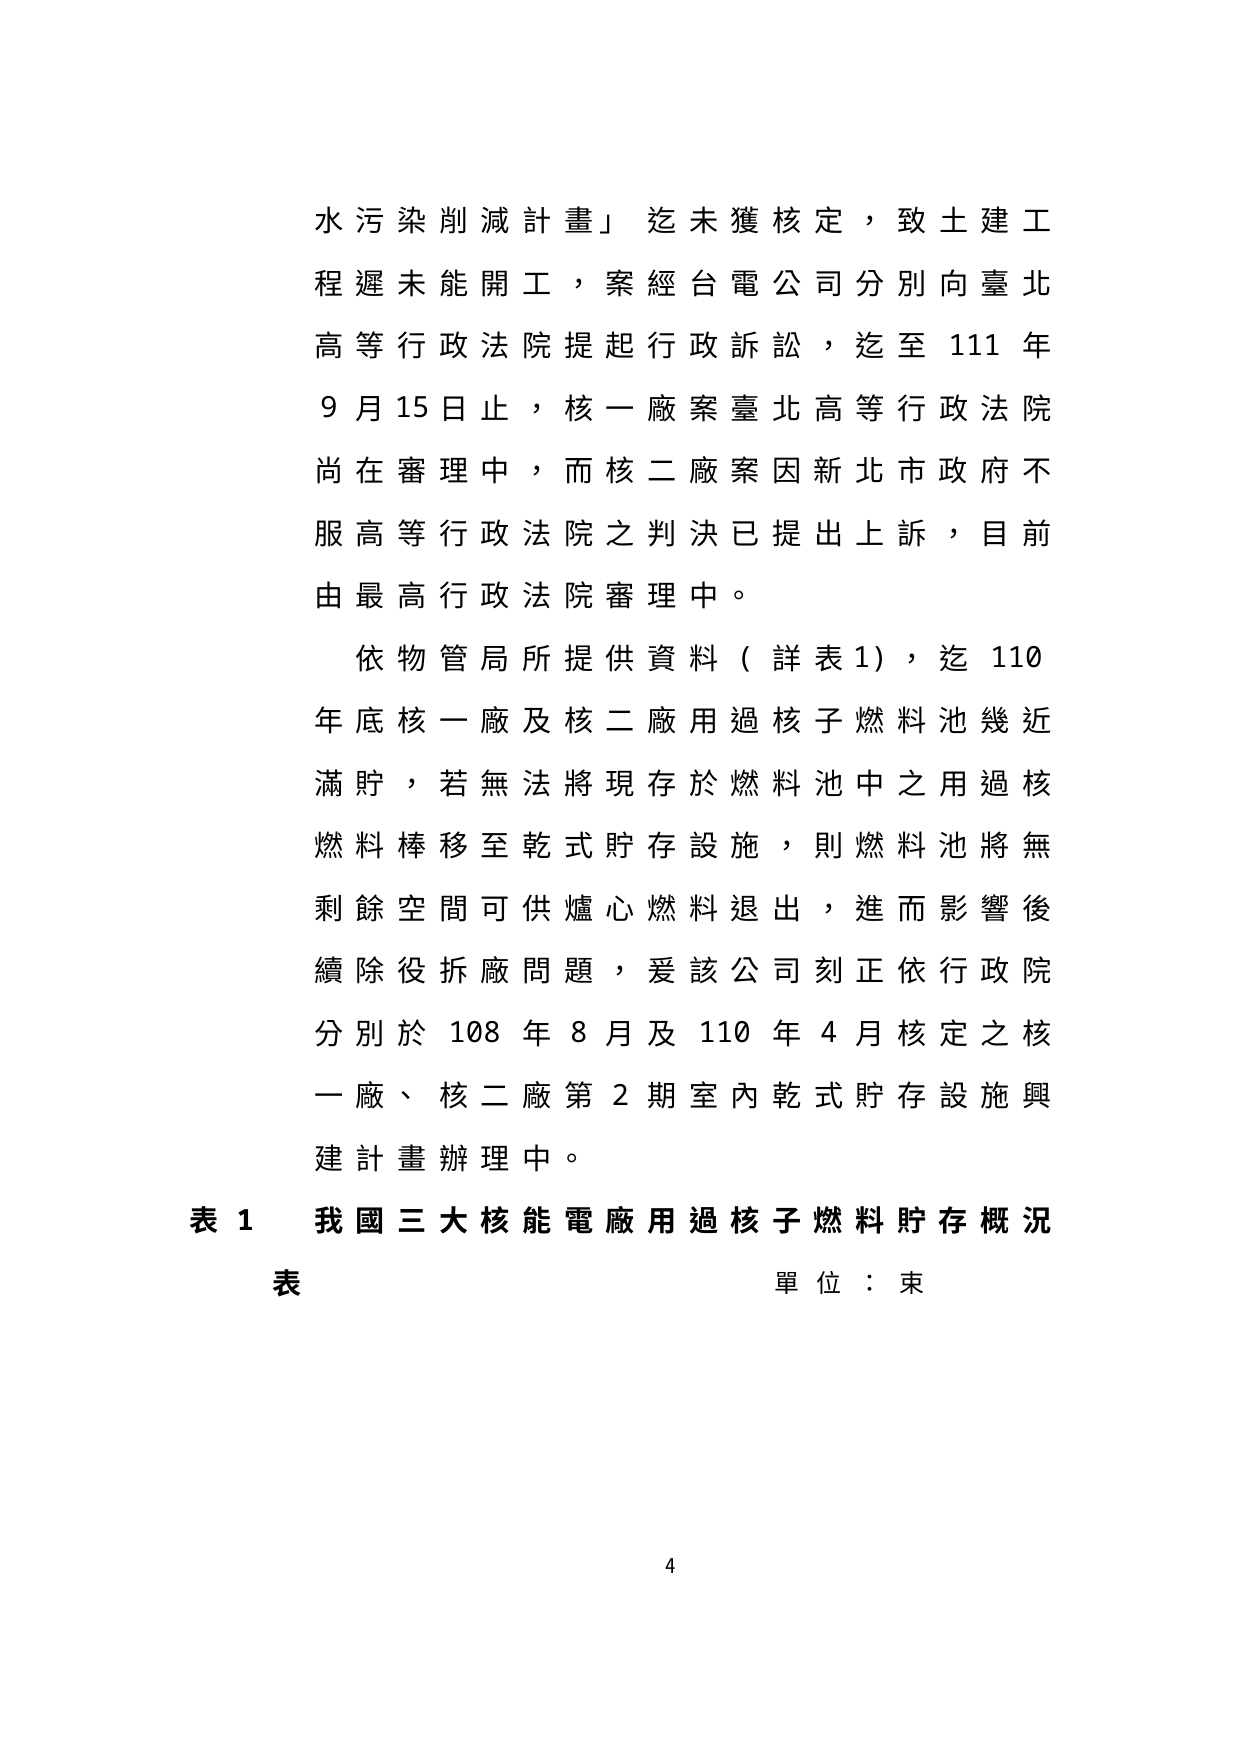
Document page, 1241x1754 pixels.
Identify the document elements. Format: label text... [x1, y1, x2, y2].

text 依物管局所提供資料(詳表1)，迄110年底核一廠及核二廠用過核子燃料池幾近滿貯，若無法將現存於燃料池中之用過核燃料棒移至乾式貯存設施，則燃料池將無剩餘空間可供爐心燃料退出，進而影響後續除役拆廠問題，爰該公司刻正依行政院分別於108年8月及110年4月核定之核一廠、核二廠第2期室內乾式貯存設施興建計畫辦理中。 [271, 615, 1058, 1177]
text 表1 我國三大核能電廠用過核子燃料貯存概況表 單位：束 [178, 1177, 1058, 1302]
text 水污染削減計畫」迄未獲核定，致土建工程遲未能開工，案經台電公司分別向臺北高等行政法院提起行政訴訟，迄至111年9月15日止，核一廠案臺北高等行政法院尚在審理中，而核二廠案因新北市政府不服高等行政法院之判決已提出上訴，目前由最高行政法院審理中。 [271, 177, 1058, 615]
